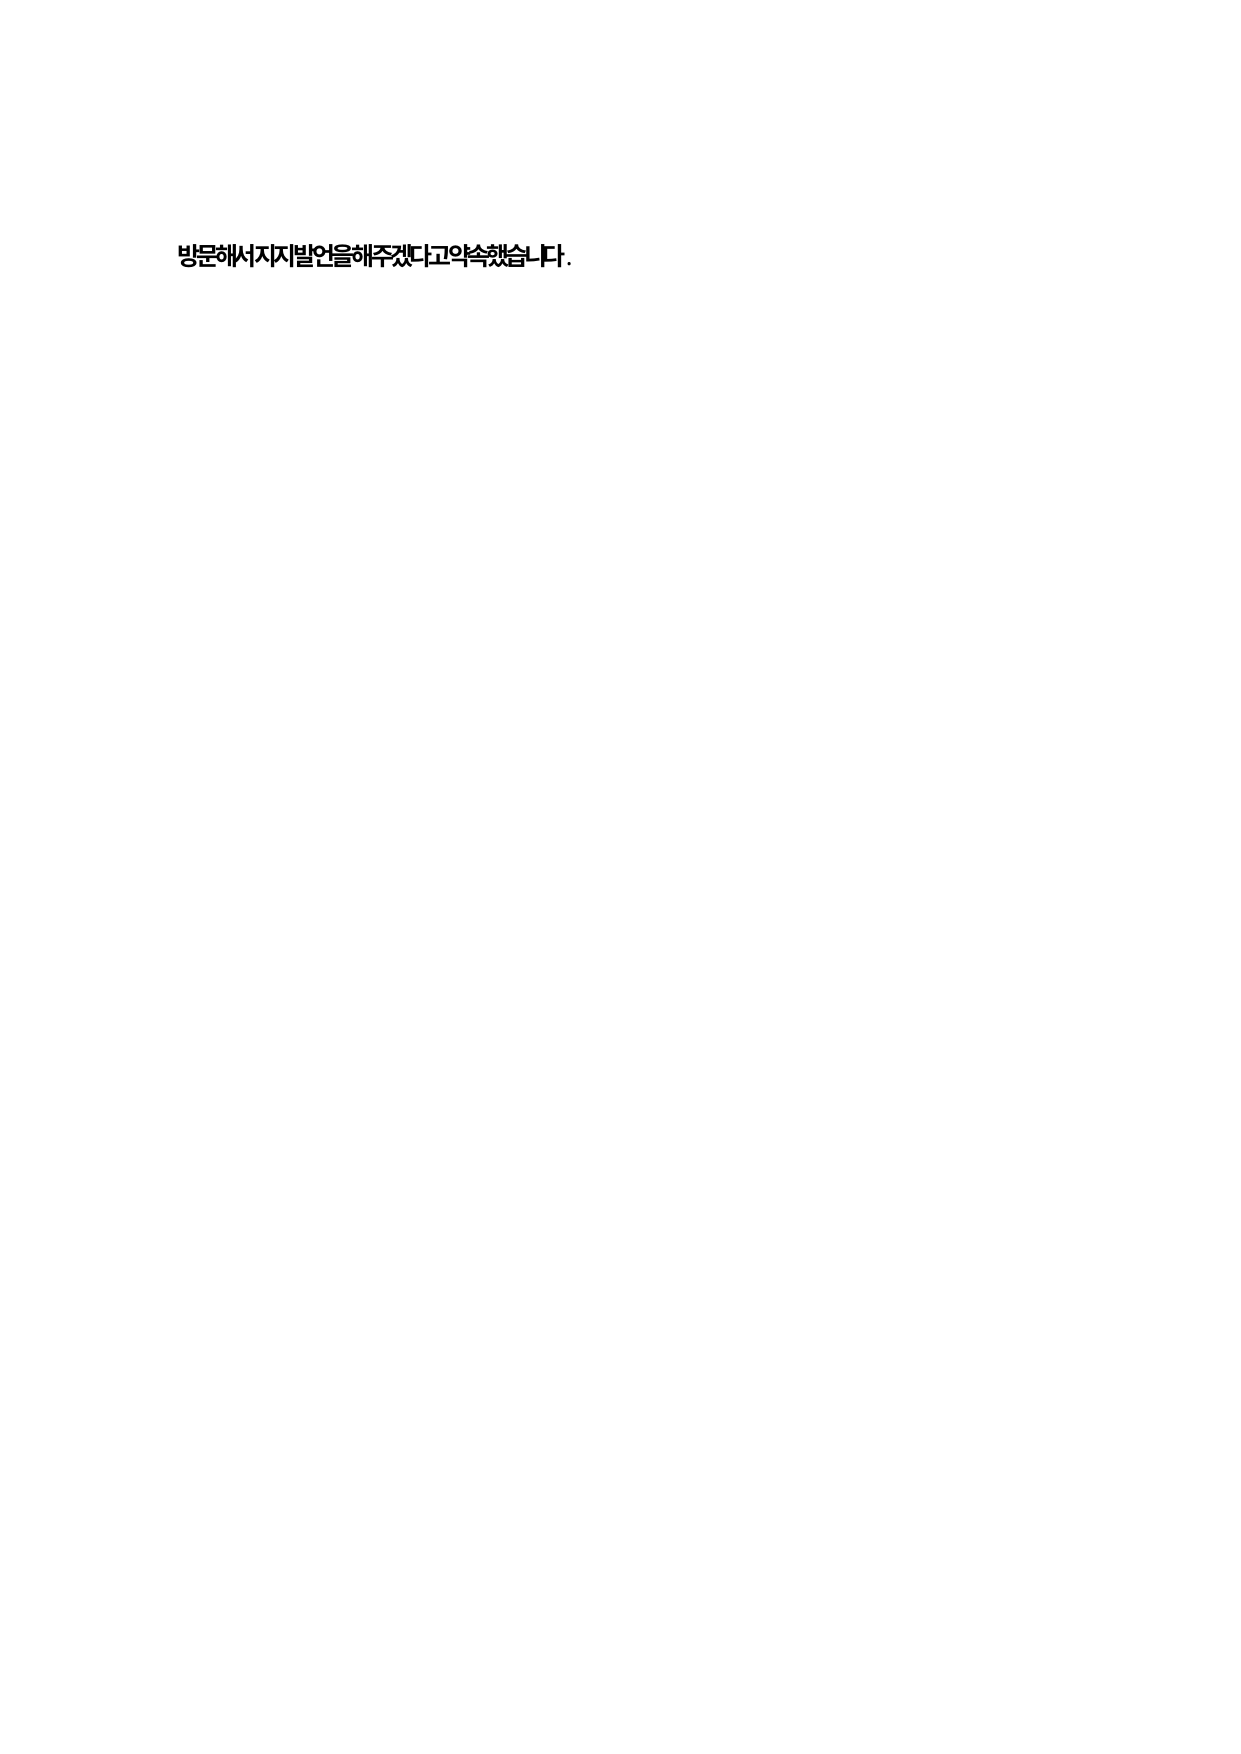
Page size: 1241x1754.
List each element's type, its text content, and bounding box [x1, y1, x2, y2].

text 방문해서 지지 발언을 해 주겠다고 약속했습니다. [177, 236, 1063, 272]
